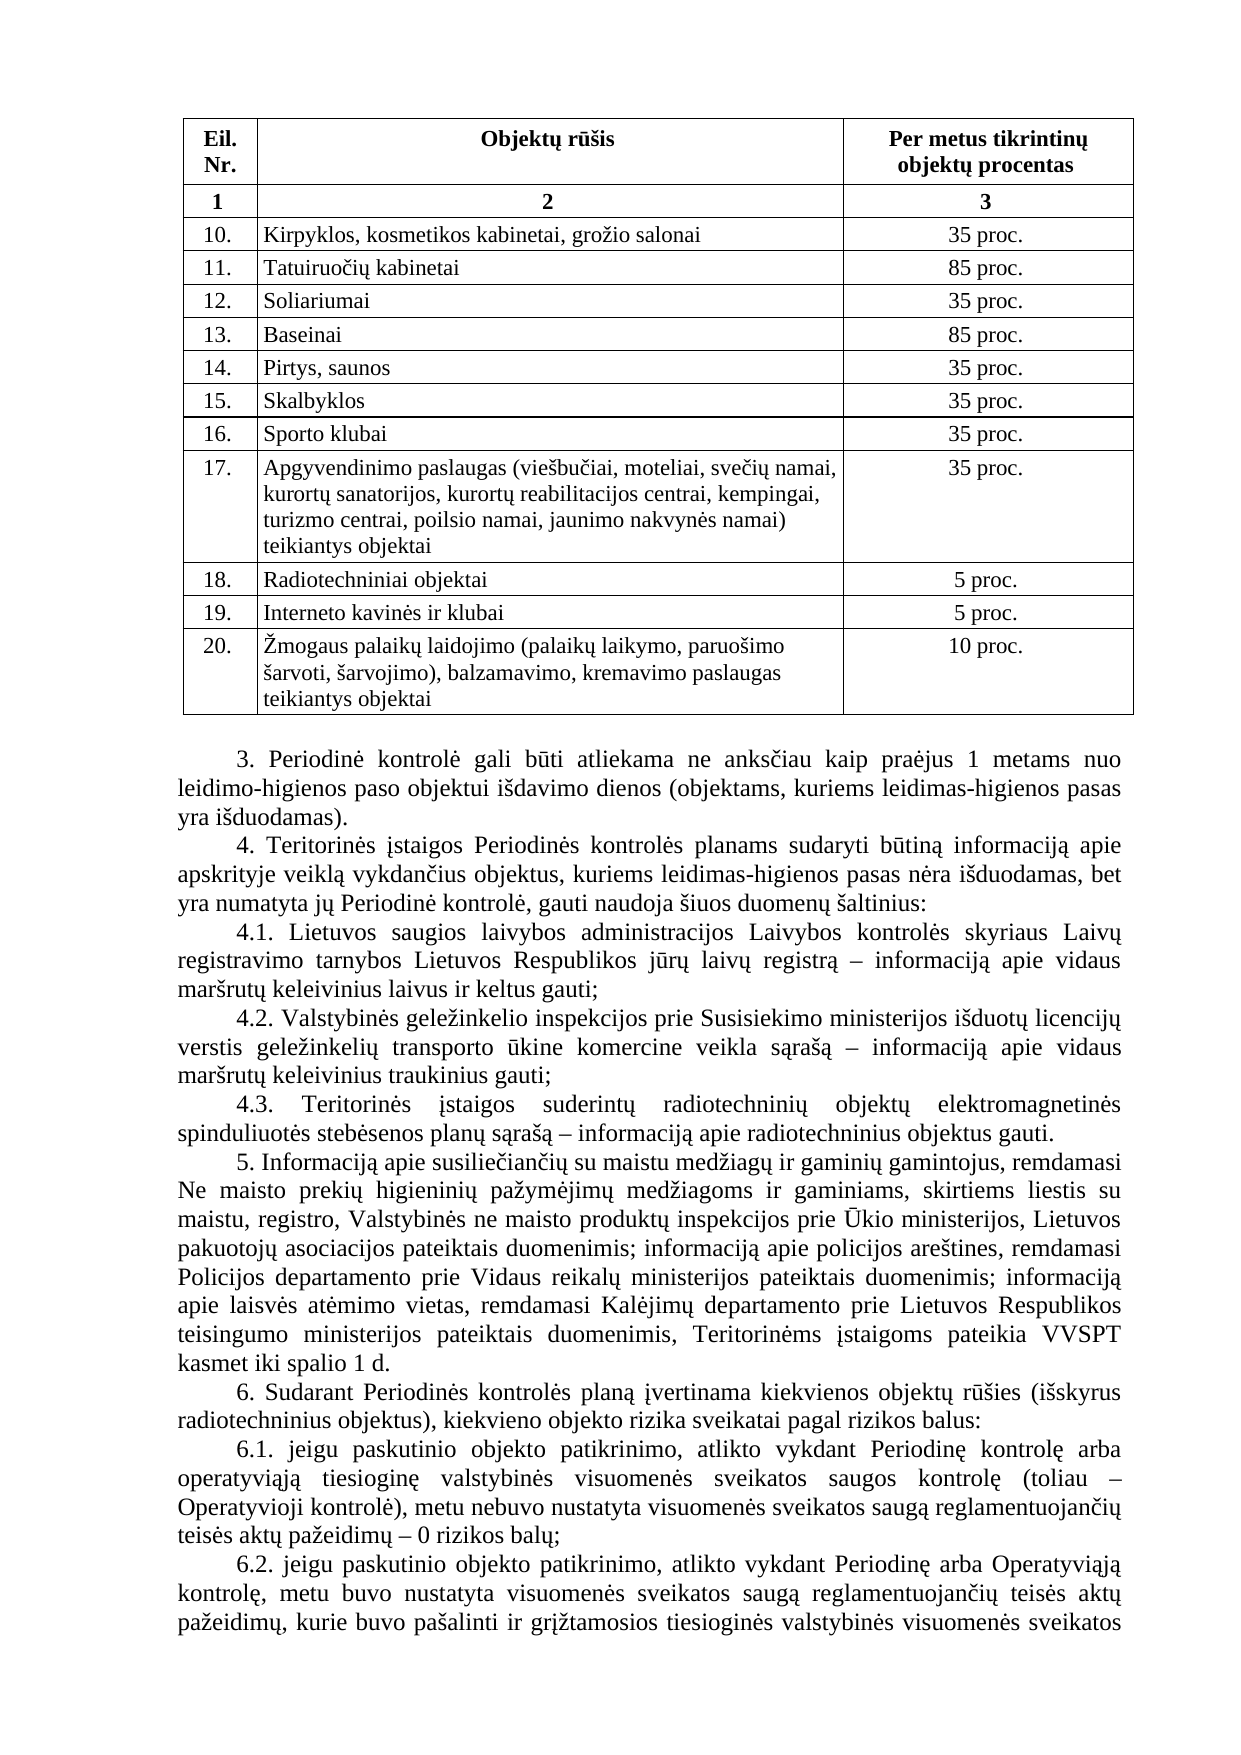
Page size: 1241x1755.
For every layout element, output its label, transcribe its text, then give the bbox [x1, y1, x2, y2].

text 3. Periodinė kontrolė gali būti atliekama ne anksčiau kaip praėjus 1 metams nuo leidimo-higienos paso objektui išdavimo dienos (objektams, kuriems leidimas-higienos pasas yra išduodamas). [177, 744, 1122, 830]
table_header Objektų rūšis [258, 119, 843, 184]
table_cell Pirtys, saunos [258, 351, 843, 383]
text 5. Informaciją apie susiliečiančių su maistu medžiagų ir gaminių gamintojus, remdamasi Ne maisto prekių higieninių pažymėjimų medžiagoms ir gaminiams, skirtiems liestis su maistu, registro, Valstybinės ne maisto produktų inspekcijos prie Ūkio ministerijos, Lietuvos pakuotojų asociacijos pateiktais duomenimis; informaciją apie policijos areštines, remdamasi Policijos departamento prie Vidaus reikalų ministerijos pateiktais duomenimis; informaciją apie laisvės atėmimo vietas, remdamasi Kalėjimų departamento prie Lietuvos Respublikos teisingumo ministerijos pateiktais duomenimis, Teritorinėms įstaigoms pateikia VVSPT kasmet iki spalio 1 d. [177, 1147, 1122, 1377]
table_cell 2 [258, 185, 843, 217]
table_cell Skalbyklos [258, 384, 843, 416]
table_cell Kirpyklos, kosmetikos kabinetai, grožio salonai [258, 218, 843, 250]
table_cell 35 proc. [844, 384, 1133, 416]
table_cell 16. [184, 418, 257, 449]
table_cell 14. [184, 351, 257, 383]
table_cell 3 [844, 185, 1133, 217]
text 4.2. Valstybinės geležinkelio inspekcijos prie Susisiekimo ministerijos išduotų licencijų verstis geležinkelių transporto ūkine komercine veikla sąrašą – informaciją apie vidaus maršrutų keleivinius traukinius gauti; [177, 1003, 1122, 1089]
table_cell Radiotechniniai objektai [258, 563, 843, 595]
text 4. Teritorinės įstaigos Periodinės kontrolės planams sudaryti būtiną informaciją apie apskrityje veiklą vykdančius objektus, kuriems leidimas-higienos pasas nėra išduodamas, bet yra numatyta jų Periodinė kontrolė, gauti naudoja šiuos duomenų šaltinius: [177, 830, 1122, 917]
table_cell 35 proc. [844, 285, 1133, 317]
table_cell 35 proc. [844, 351, 1133, 383]
table_cell Interneto kavinės ir klubai [258, 596, 843, 628]
table_cell 85 proc. [844, 318, 1133, 350]
table_header Eil. Nr. [184, 119, 257, 184]
table_cell Tatuiruočių kabinetai [258, 251, 843, 283]
table_cell 19. [184, 596, 257, 628]
table_cell 35 proc. [844, 451, 1133, 562]
text 6.1. jeigu paskutinio objekto patikrinimo, atlikto vykdant Periodinę kontrolę arba operatyviąją tiesioginę valstybinės visuomenės sveikatos saugos kontrolę (toliau – Operatyvioji kontrolė), metu nebuvo nustatyta visuomenės sveikatos saugą reglamentuojančių teisės aktų pažeidimų – 0 rizikos balų; [177, 1434, 1122, 1549]
table_cell 85 proc. [844, 251, 1133, 283]
table_cell Apgyvendinimo paslaugas (viešbučiai, moteliai, svečių namai, kurortų sanatorijos, kurortų reabilitacijos centrai, kempingai, turizmo centrai, poilsio namai, jaunimo nakvynės namai) teikiantys objektai [258, 451, 843, 562]
table_cell 18. [184, 563, 257, 595]
table_cell 17. [184, 451, 257, 562]
table_cell Soliariumai [258, 285, 843, 317]
table_cell Sporto klubai [258, 418, 843, 449]
text 4.3. Teritorinės įstaigos suderintų radiotechninių objektų elektromagnetinės spinduliuotės stebėsenos planų sąrašą – informaciją apie radiotechninius objektus gauti. [177, 1089, 1122, 1147]
table_cell 5 proc. [844, 563, 1133, 595]
table_cell 35 proc. [844, 418, 1133, 449]
table_cell 20. [184, 629, 257, 714]
table_cell 1 [184, 185, 257, 217]
table_cell Baseinai [258, 318, 843, 350]
table_cell 5 proc. [844, 596, 1133, 628]
text 6.2. jeigu paskutinio objekto patikrinimo, atlikto vykdant Periodinę arba Operatyviąją kontrolę, metu buvo nustatyta visuomenės sveikatos saugą reglamentuojančių teisės aktų pažeidimų, kurie buvo pašalinti ir grįžtamosios tiesioginės valstybinės visuomenės sveikatos [177, 1549, 1122, 1635]
table_header Per metus tikrintinų objektų procentas [844, 119, 1133, 184]
text 6. Sudarant Periodinės kontrolės planą įvertinama kiekvienos objektų rūšies (išskyrus radiotechninius objektus), kiekvieno objekto rizika sveikatai pagal rizikos balus: [177, 1377, 1122, 1434]
table_cell Žmogaus palaikų laidojimo (palaikų laikymo, paruošimo šarvoti, šarvojimo), balzamavimo, kremavimo paslaugas teikiantys objektai [258, 629, 843, 714]
table_cell 35 proc. [844, 218, 1133, 250]
table_cell 12. [184, 285, 257, 317]
table_cell 11. [184, 251, 257, 283]
text 4.1. Lietuvos saugios laivybos administracijos Laivybos kontrolės skyriaus Laivų registravimo tarnybos Lietuvos Respublikos jūrų laivų registrą – informaciją apie vidaus maršrutų keleivinius laivus ir keltus gauti; [177, 917, 1122, 1003]
table_cell 10 proc. [844, 629, 1133, 714]
table_cell 15. [184, 384, 257, 416]
table_cell 10. [184, 218, 257, 250]
table_cell 13. [184, 318, 257, 350]
